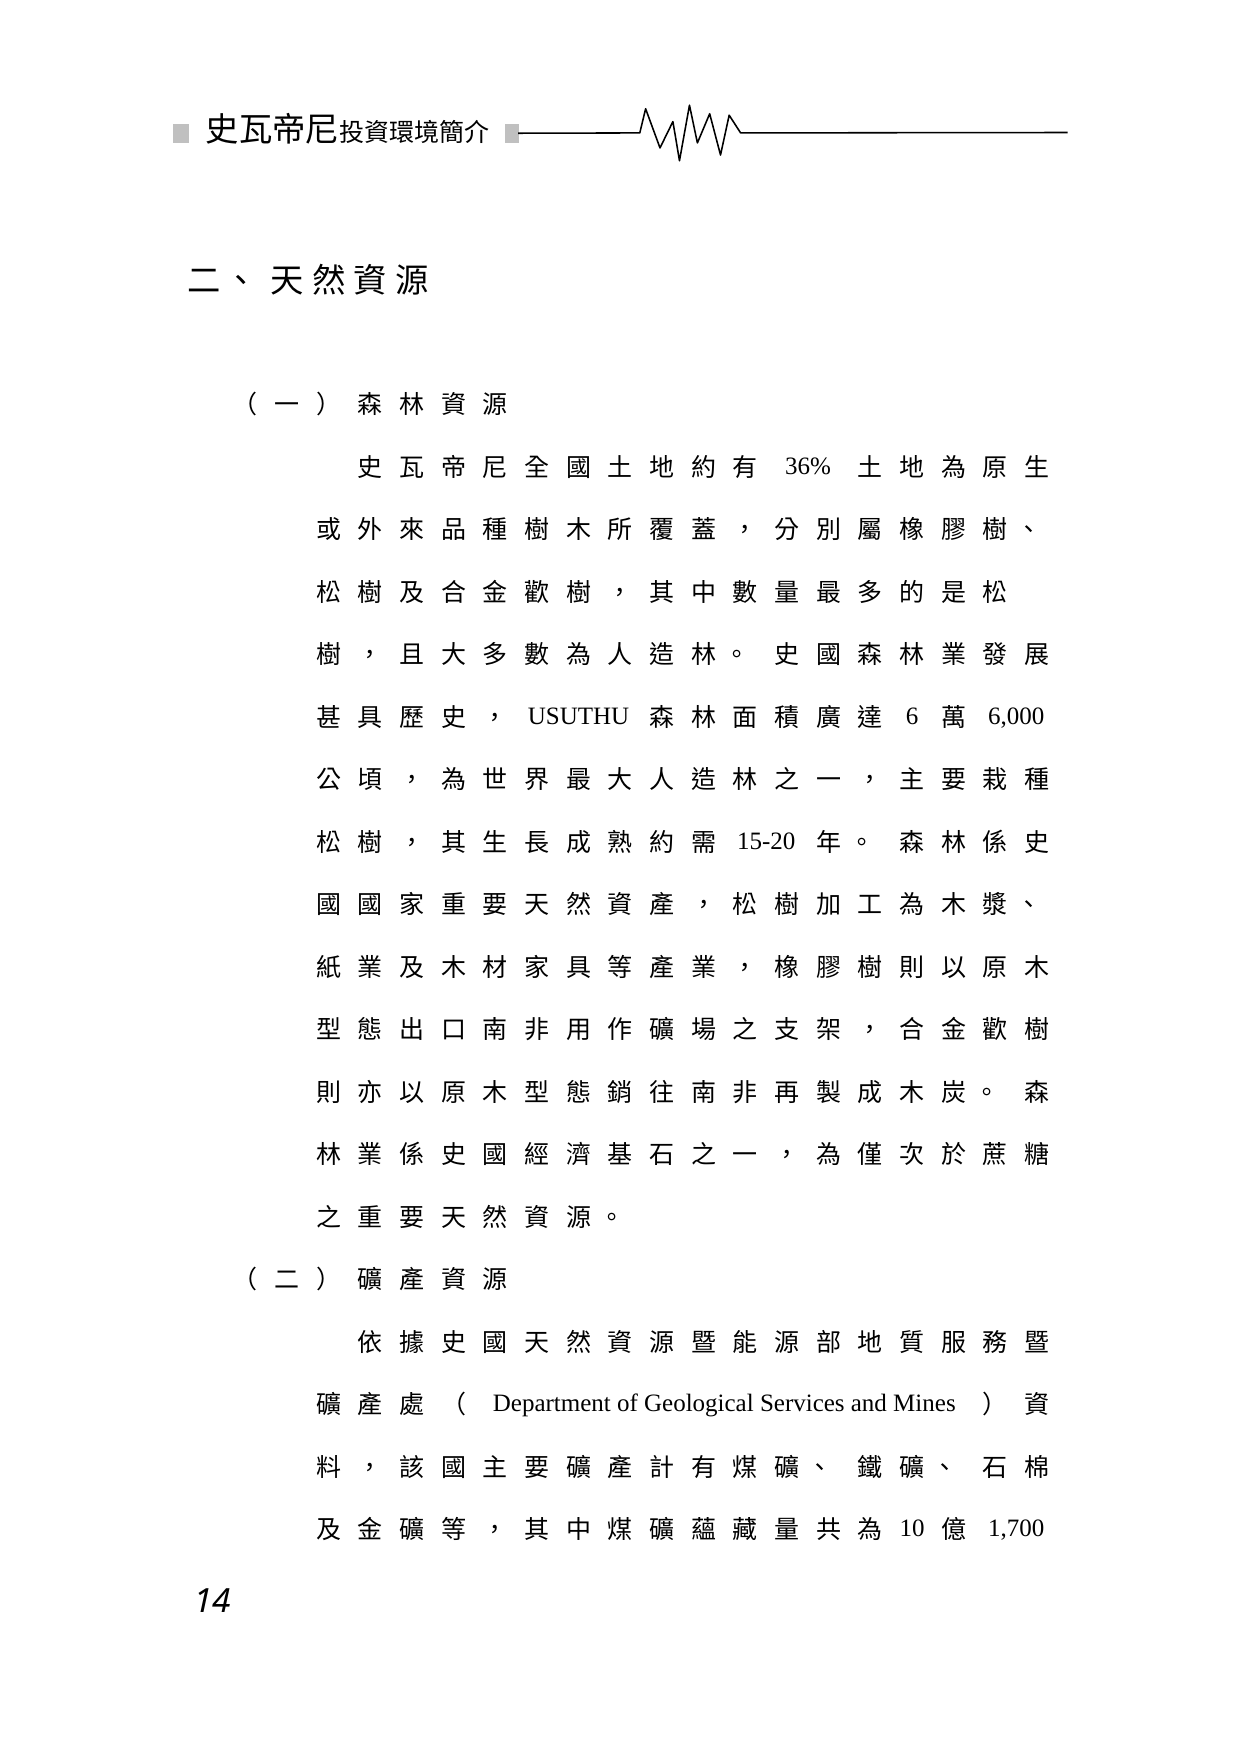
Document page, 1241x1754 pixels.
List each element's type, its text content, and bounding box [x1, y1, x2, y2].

text （二）礦產資源 [207, 1236, 1058, 1299]
text （一）森林資源 [207, 361, 1058, 424]
text 依據史國天然資源暨能源部地質服務暨礦產處（Department of Geological Services and Mines）資料，該國主要礦產計有煤礦、鐵礦、石棉及金礦等，其中煤礦蘊藏量共為10億1,700 [281, 1299, 1058, 1549]
text 史瓦帝尼全國土地約有36%土地為原生或外來品種樹木所覆蓋，分別屬橡膠樹、松樹及合金歡樹，其中數量最多的是松樹，且大多數為人造林。史國森林業發展甚具歷史，USUTHU森林面積廣達6萬6,000公頃，為世界最大人造林之一，主要栽種松樹，其生長成熟約需15-20年。森林係史國國家重要天然資產，松樹加工為木漿、紙業及木材家具等產業，橡膠樹則以原木型態出口南非用作礦場之支架，合金歡樹則亦以原木型態銷往南非再製成木炭。森林業係史國經濟基石之一，為僅次於蔗糖之重要天然資源。 [281, 424, 1058, 1236]
text 二、天然資源 [183, 236, 1058, 299]
